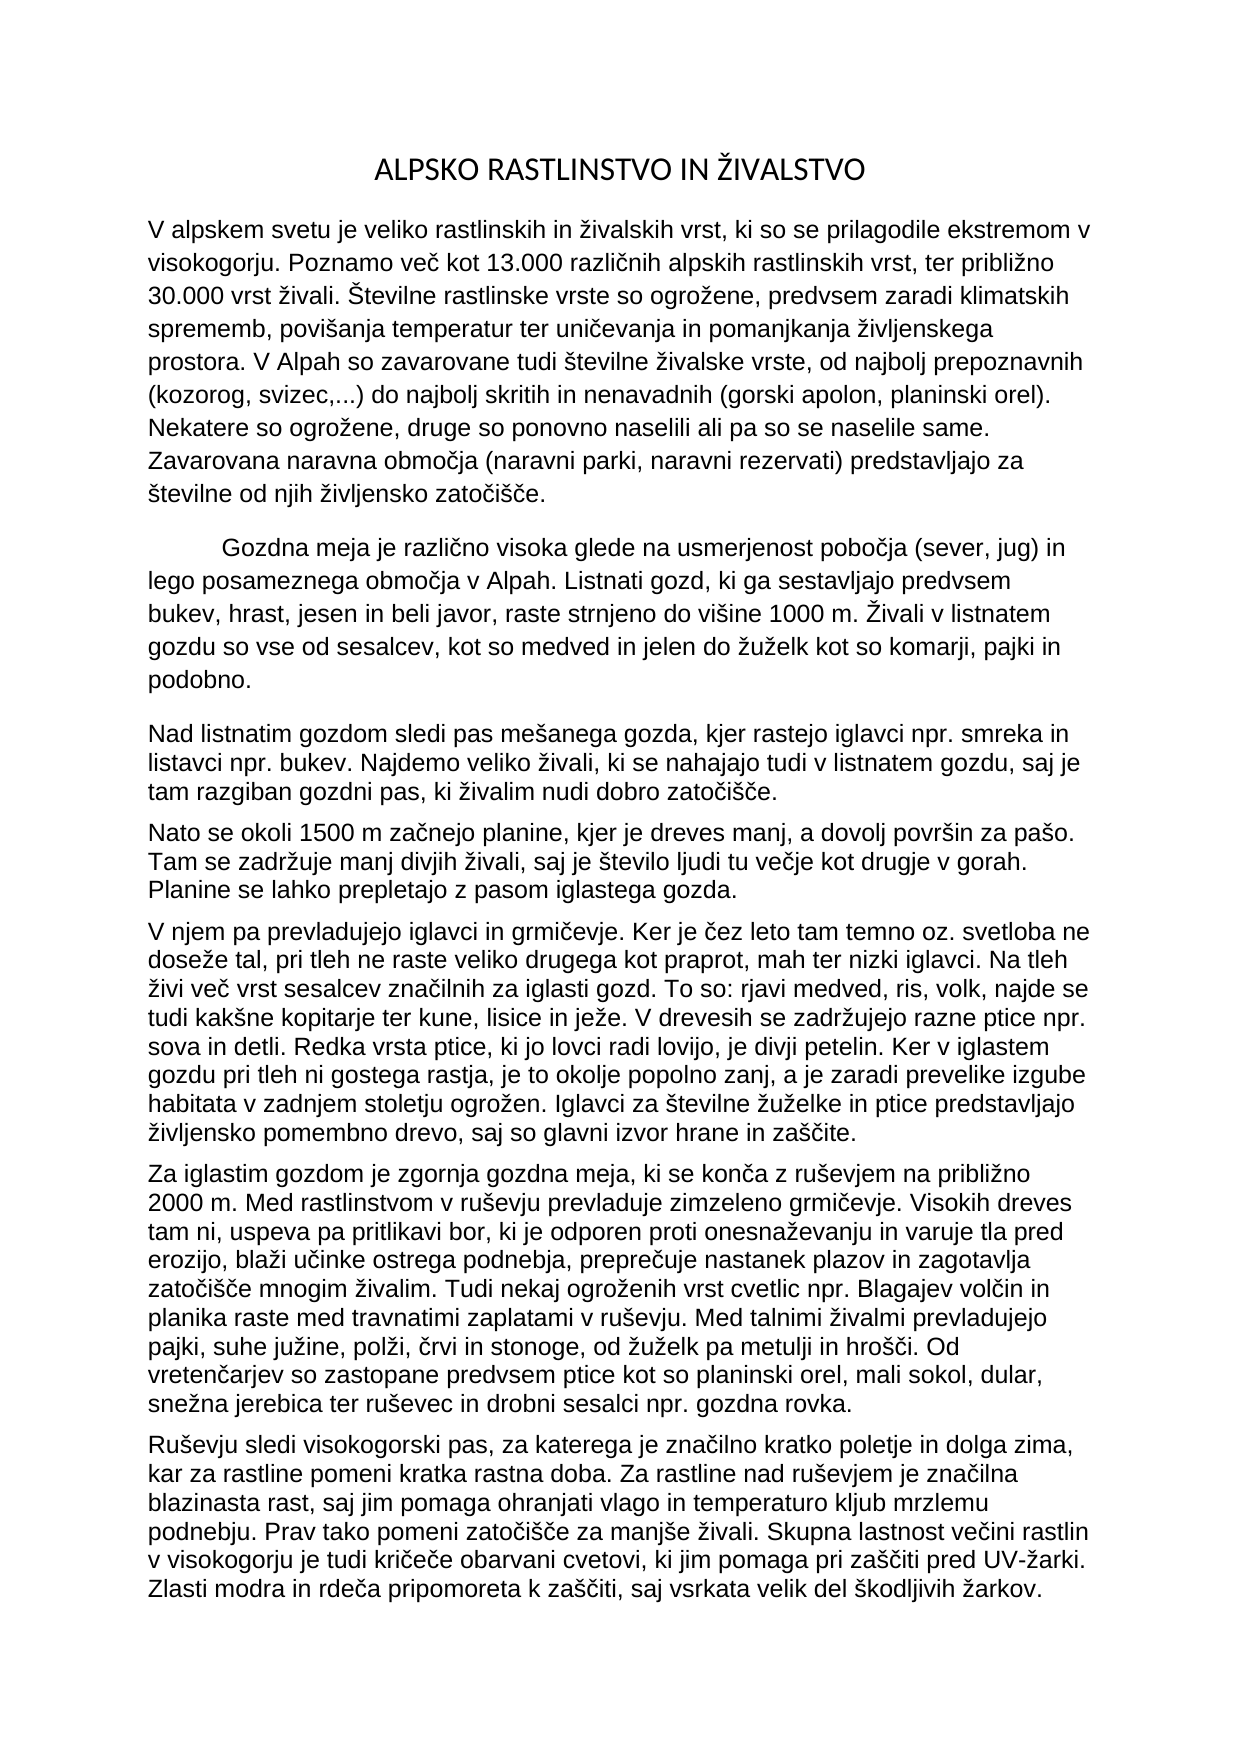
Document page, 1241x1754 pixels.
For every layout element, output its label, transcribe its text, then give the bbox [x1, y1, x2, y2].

text Nad listnatim gozdom sledi pas mešanega gozda, kjer rastejo iglavci npr. smreka in listavci npr. bukev. Najdemo veliko živali, ki se nahajajo tudi v listnatem gozdu, saj je tam razgiban gozdni pas, ki živalim nudi dobro zatočišče. [148, 719, 1093, 805]
text Ruševju sledi visokogorski pas, za katerega je značilno kratko poletje in dolga zima, kar za rastline pomeni kratka rastna doba. Za rastline nad ruševjem je značilna blazinasta rast, saj jim pomaga ohranjati vlago in temperaturo kljub mrzlemu podnebju. Prav tako pomeni zatočišče za manjše živali. Skupna lastnost večini rastlin v visokogorju je tudi kričeče obarvani cvetovi, ki jim pomaga pri zaščiti pred UV-žarki. Zlasti modra in rdeča pripomoreta k zaščiti, saj vsrkata velik del škodljivih žarkov. [148, 1430, 1093, 1603]
text ALPSKO RASTLINSTVO IN ŽIVALSTVO [148, 148, 1093, 188]
text Gozdna meja je različno visoka glede na usmerjenost pobočja (sever, jug) in lego posameznega območja v Alpah. Listnati gozd, ki ga sestavljajo predvsem bukev, hrast, jesen in beli javor, raste strnjeno do višine 1000 m. Živali v listnatem gozdu so vse od sesalcev, kot so medved in jelen do žuželk kot so komarji, pajki in podobno. [148, 533, 1093, 694]
text Nato se okoli 1500 m začnejo planine, kjer je dreves manj, a dovolj površin za pašo. Tam se zadržuje manj divjih živali, saj je število ljudi tu večje kot drugje v gorah. Planine se lahko prepletajo z pasom iglastega gozda. [148, 818, 1093, 904]
text V alpskem svetu je veliko rastlinskih in živalskih vrst, ki so se prilagodile ekstremom v visokogorju. Poznamo več kot 13.000 različnih alpskih rastlinskih vrst, ter približno 30.000 vrst živali. Številne rastlinske vrste so ogrožene, predvsem zaradi klimatskih sprememb, povišanja temperatur ter uničevanja in pomanjkanja življenskega prostora. V Alpah so zavarovane tudi številne živalske vrste, od najbolj prepoznavnih (kozorog, svizec,...) do najbolj skritih in nenavadnih (gorski apolon, planinski orel). Nekatere so ogrožene, druge so ponovno naselili ali pa so se naselile same. Zavarovana naravna območja (naravni parki, naravni rezervati) predstavljajo za številne od njih življensko zatočišče. [148, 215, 1093, 508]
text V njem pa prevladujejo iglavci in grmičevje. Ker je čez leto tam temno oz. svetloba ne doseže tal, pri tleh ne raste veliko drugega kot praprot, mah ter nizki iglavci. Na tleh živi več vrst sesalcev značilnih za iglasti gozd. To so: rjavi medved, ris, volk, najde se tudi kakšne kopitarje ter kune, lisice in ježe. V drevesih se zadržujejo razne ptice npr. sova in detli. Redka vrsta ptice, ki jo lovci radi lovijo, je divji petelin. Ker v iglastem gozdu pri tleh ni gostega rastja, je to okolje popolno zanj, a je zaradi prevelike izgube habitata v zadnjem stoletju ogrožen. Iglavci za številne žuželke in ptice predstavljajo življensko pomembno drevo, saj so glavni izvor hrane in zaščite. [148, 917, 1093, 1147]
text Za iglastim gozdom je zgornja gozdna meja, ki se konča z ruševjem na približno 2000 m. Med rastlinstvom v ruševju prevladuje zimzeleno grmičevje. Visokih dreves tam ni, uspeva pa pritlikavi bor, ki je odporen proti onesnaževanju in varuje tla pred erozijo, blaži učinke ostrega podnebja, preprečuje nastanek plazov in zagotavlja zatočišče mnogim živalim. Tudi nekaj ogroženih vrst cvetlic npr. Blagajev volčin in planika raste med travnatimi zaplatami v ruševju. Med talnimi živalmi prevladujejo pajki, suhe južine, polži, črvi in stonoge, od žuželk pa metulji in hrošči. Od vretenčarjev so zastopane predvsem ptice kot so planinski orel, mali sokol, dular, snežna jerebica ter ruševec in drobni sesalci npr. gozdna rovka. [148, 1159, 1093, 1418]
